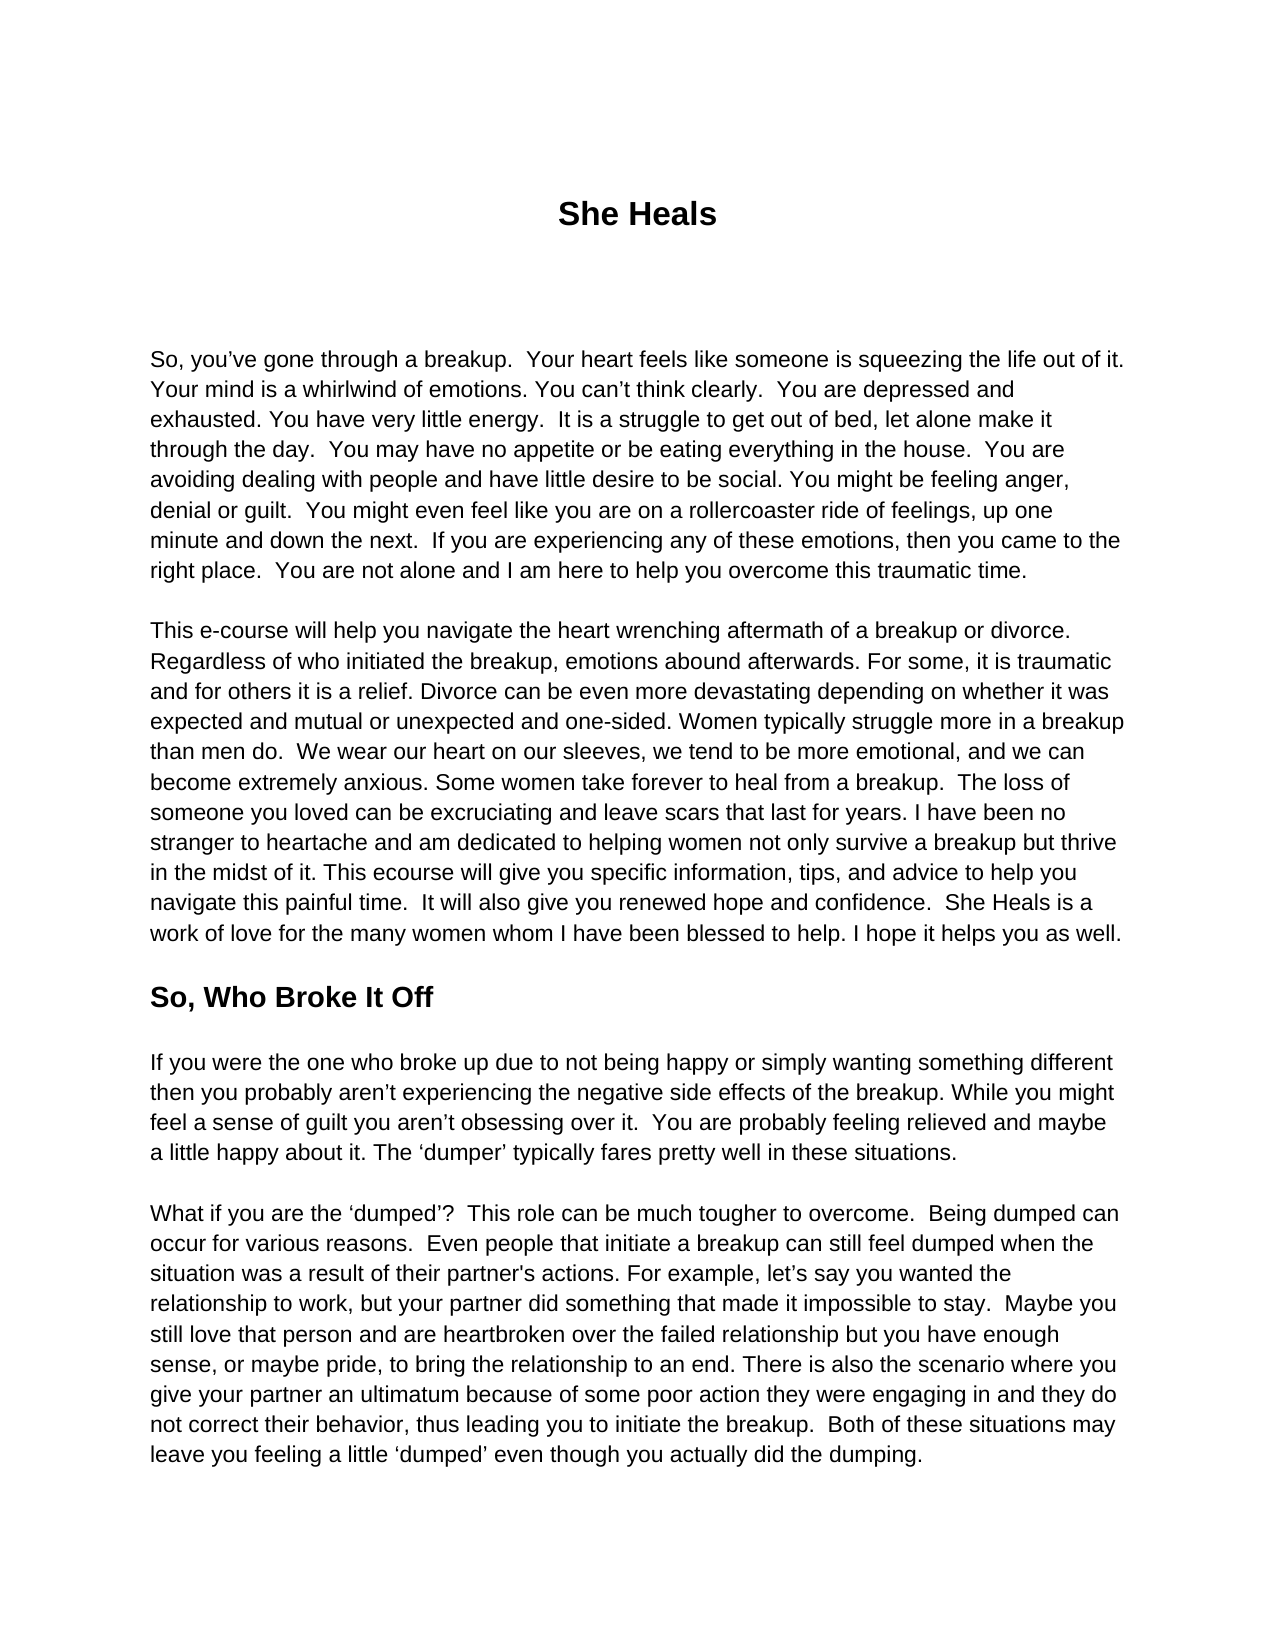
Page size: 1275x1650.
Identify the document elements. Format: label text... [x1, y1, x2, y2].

text This e-course will help you navigate the heart wrenching aftermath of a breakup or divorce. Regardless of who initiated the breakup, emotions abound afterwards. For some, it is traumatic and for others it is a relief. Divorce can be even more devastating depending on whether it was expected and mutual or unexpected and one-sided. Women typically struggle more in a breakup than men do. We wear our heart on our sleeves, we tend to be more emotional, and we can become extremely anxious. Some women take forever to heal from a breakup. The loss of someone you loved can be excruciating and leave scars that last for years. I have been no stranger to heartache and am dedicated to helping women not only survive a breakup but thrive in the midst of it. This ecourse will give you specific information, tips, and advice to help you navigate this painful time. It will also give you renewed hope and confidence. She Heals is a work of love for the many women whom I have been blessed to help. I hope it helps you as well. [150, 617, 1125, 946]
text So, you’ve gone through a breakup. Your heart feels like someone is squeezing the life out of it. Your mind is a whirlwind of emotions. You can’t think clearly. You are depressed and exhausted. You have very little energy. It is a struggle to get out of bed, let alone make it through the day. You may have no appetite or be eating everything in the house. You are avoiding dealing with people and have little desire to be social. You might be feeling anger, denial or guilt. You might even feel like you are on a rollercoaster ride of feelings, up one minute and down the next. If you are experiencing any of these emotions, then you came to the right place. You are not alone and I am here to help you overcome this traumatic time. [150, 346, 1125, 583]
text So, Who Broke It Off [150, 980, 1125, 1013]
text What if you are the ‘dumped’? This role can be much tougher to overcome. Being dumped can occur for various reasons. Even people that initiate a breakup can still feel dumped when the situation was a result of their partner's actions. For example, let’s say you wanted the relationship to work, but your partner did something that made it impossible to stay. Maybe you still love that person and are heartbroken over the failed relationship but you have enough sense, or maybe pride, to bring the relationship to an end. There is also the scenario where you give your partner an ultimatum because of some poor action they were engaging in and they do not correct their behavior, thus leading you to initiate the breakup. Both of these situations may leave you feeling a little ‘dumped’ even though you actually did the dumping. [150, 1200, 1125, 1468]
text She Heals [150, 194, 1125, 233]
text If you were the one who broke up due to not being happy or simply wanting something different then you probably aren’t experiencing the negative side effects of the breakup. While you might feel a sense of guilt you aren’t obsessing over it. You are probably feeling relieved and maybe a little happy about it. The ‘dumper’ typically fares pretty well in these situations. [150, 1049, 1125, 1166]
